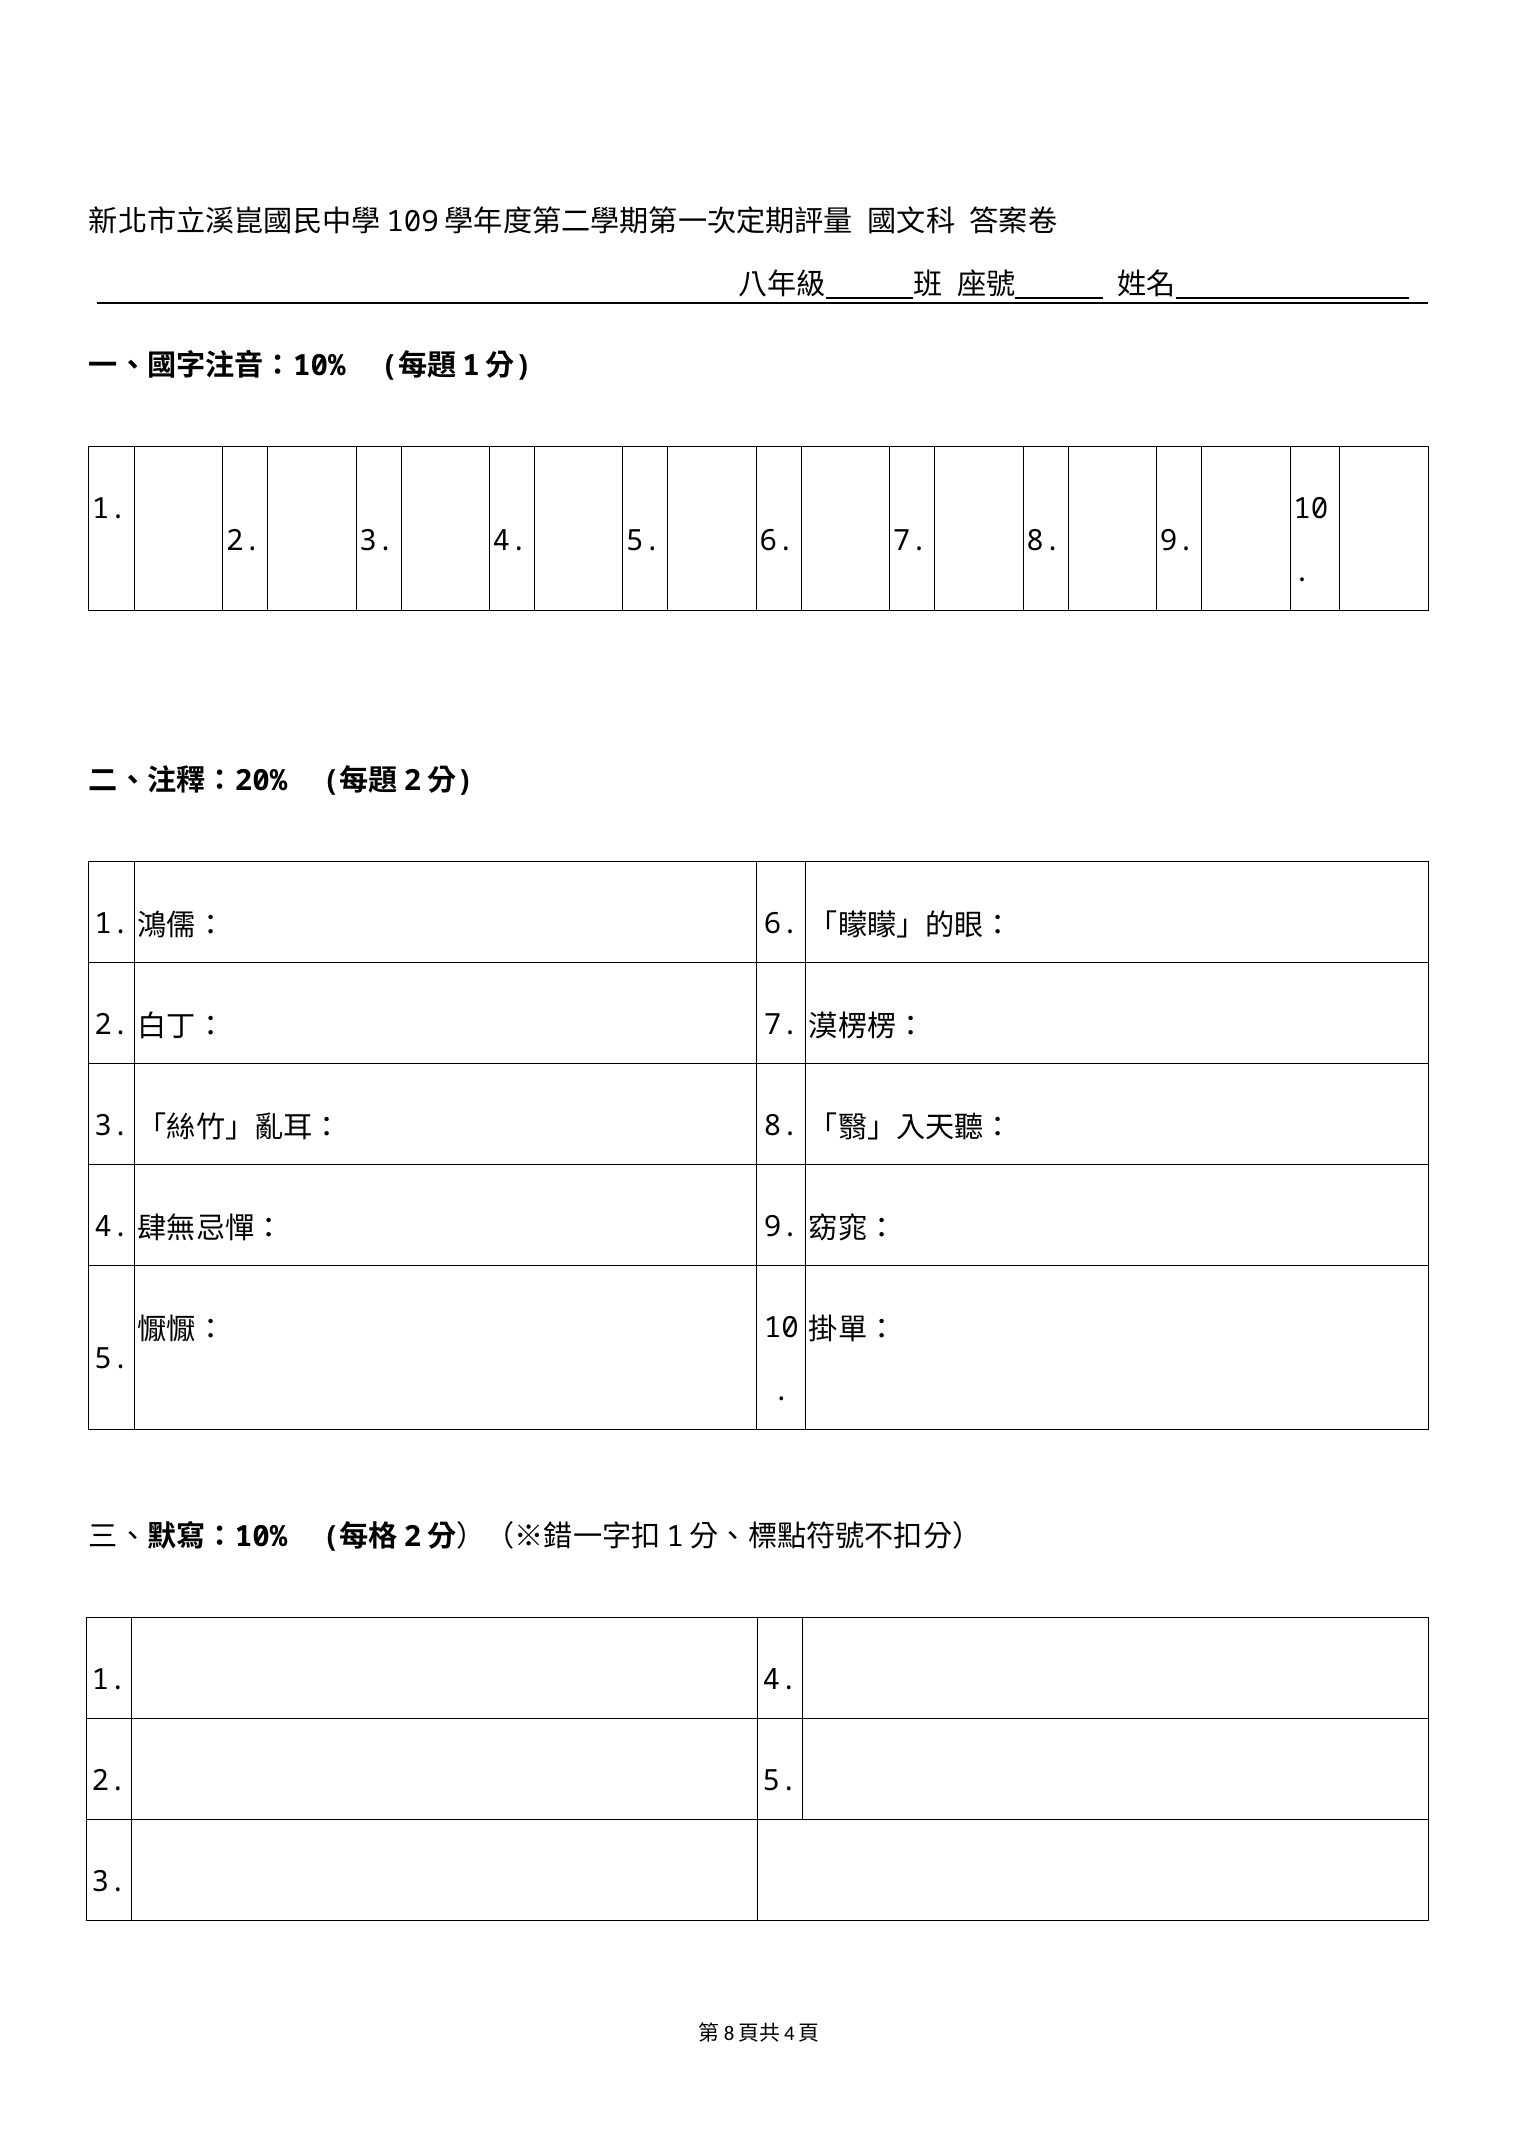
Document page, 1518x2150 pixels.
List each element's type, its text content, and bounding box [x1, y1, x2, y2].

table_cell 10. [757, 1266, 805, 1428]
table_cell 2. [87, 1719, 131, 1819]
table_cell 5. [89, 1266, 134, 1428]
table_cell 4. [89, 1165, 134, 1265]
table_header [268, 447, 356, 610]
table_header 「矇矇」的眼： [806, 862, 1428, 962]
table_cell [132, 1820, 757, 1920]
table_cell [132, 1719, 757, 1819]
table_header [135, 447, 222, 610]
table_header 9. [1157, 447, 1201, 610]
table_cell 懨懨： [135, 1266, 756, 1428]
table_header 6. [757, 447, 801, 610]
table_header 5. [623, 447, 667, 610]
table_header [1202, 447, 1290, 610]
text 一、國字注音：10% (每題1分) [89, 321, 1429, 384]
text 三、默寫：10% (每格2分）（※錯一字扣1分、標點符號不扣分） [89, 1492, 1429, 1554]
table_cell 7. [757, 963, 805, 1063]
table_header 4. [490, 447, 534, 610]
table_cell 8. [757, 1064, 805, 1164]
table_cell [803, 1719, 1428, 1819]
table_header 6. [757, 862, 805, 962]
text 新北市立溪崑國民中學109學年度第二學期第一次定期評量 國文科 答案卷 [89, 177, 1429, 240]
table_header [132, 1618, 757, 1718]
table_header 8. [1024, 447, 1068, 610]
table_header 3. [357, 447, 401, 610]
table_cell 白丁： [135, 963, 756, 1063]
table_cell [802, 1820, 1428, 1920]
table_header 鴻儒： [135, 862, 756, 962]
table_header [802, 447, 889, 610]
table_cell [758, 1820, 802, 1920]
table_cell 漠楞楞： [806, 963, 1428, 1063]
table_header [935, 447, 1023, 610]
table_cell 3. [87, 1820, 131, 1920]
table_cell 3. [89, 1064, 134, 1164]
table_header 7. [890, 447, 934, 610]
table_cell 「翳」入天聽： [806, 1064, 1428, 1164]
table_header 4. [758, 1618, 802, 1718]
table_cell 2. [89, 963, 134, 1063]
table_header 1. [89, 447, 134, 610]
table_header [1069, 447, 1156, 610]
table_cell 5. [758, 1719, 802, 1819]
table_cell 肆無忌憚： [135, 1165, 756, 1265]
table_cell 「絲竹」亂耳： [135, 1064, 756, 1164]
table_header [535, 447, 622, 610]
table_cell 9. [757, 1165, 805, 1265]
table_header 10. [1291, 447, 1339, 610]
table_header 2. [223, 447, 267, 610]
table_header [1340, 447, 1428, 610]
table_cell 掛單： [806, 1266, 1428, 1428]
table_cell 窈窕： [806, 1165, 1428, 1265]
table_header 1. [87, 1618, 131, 1718]
text 八年級 班 座號 姓名 [738, 240, 1429, 302]
table_header [402, 447, 489, 610]
table_header 1. [89, 862, 134, 962]
table_header [803, 1618, 1428, 1718]
table_header [668, 447, 756, 610]
text 二、注釋：20% (每題2分) [89, 736, 1429, 798]
